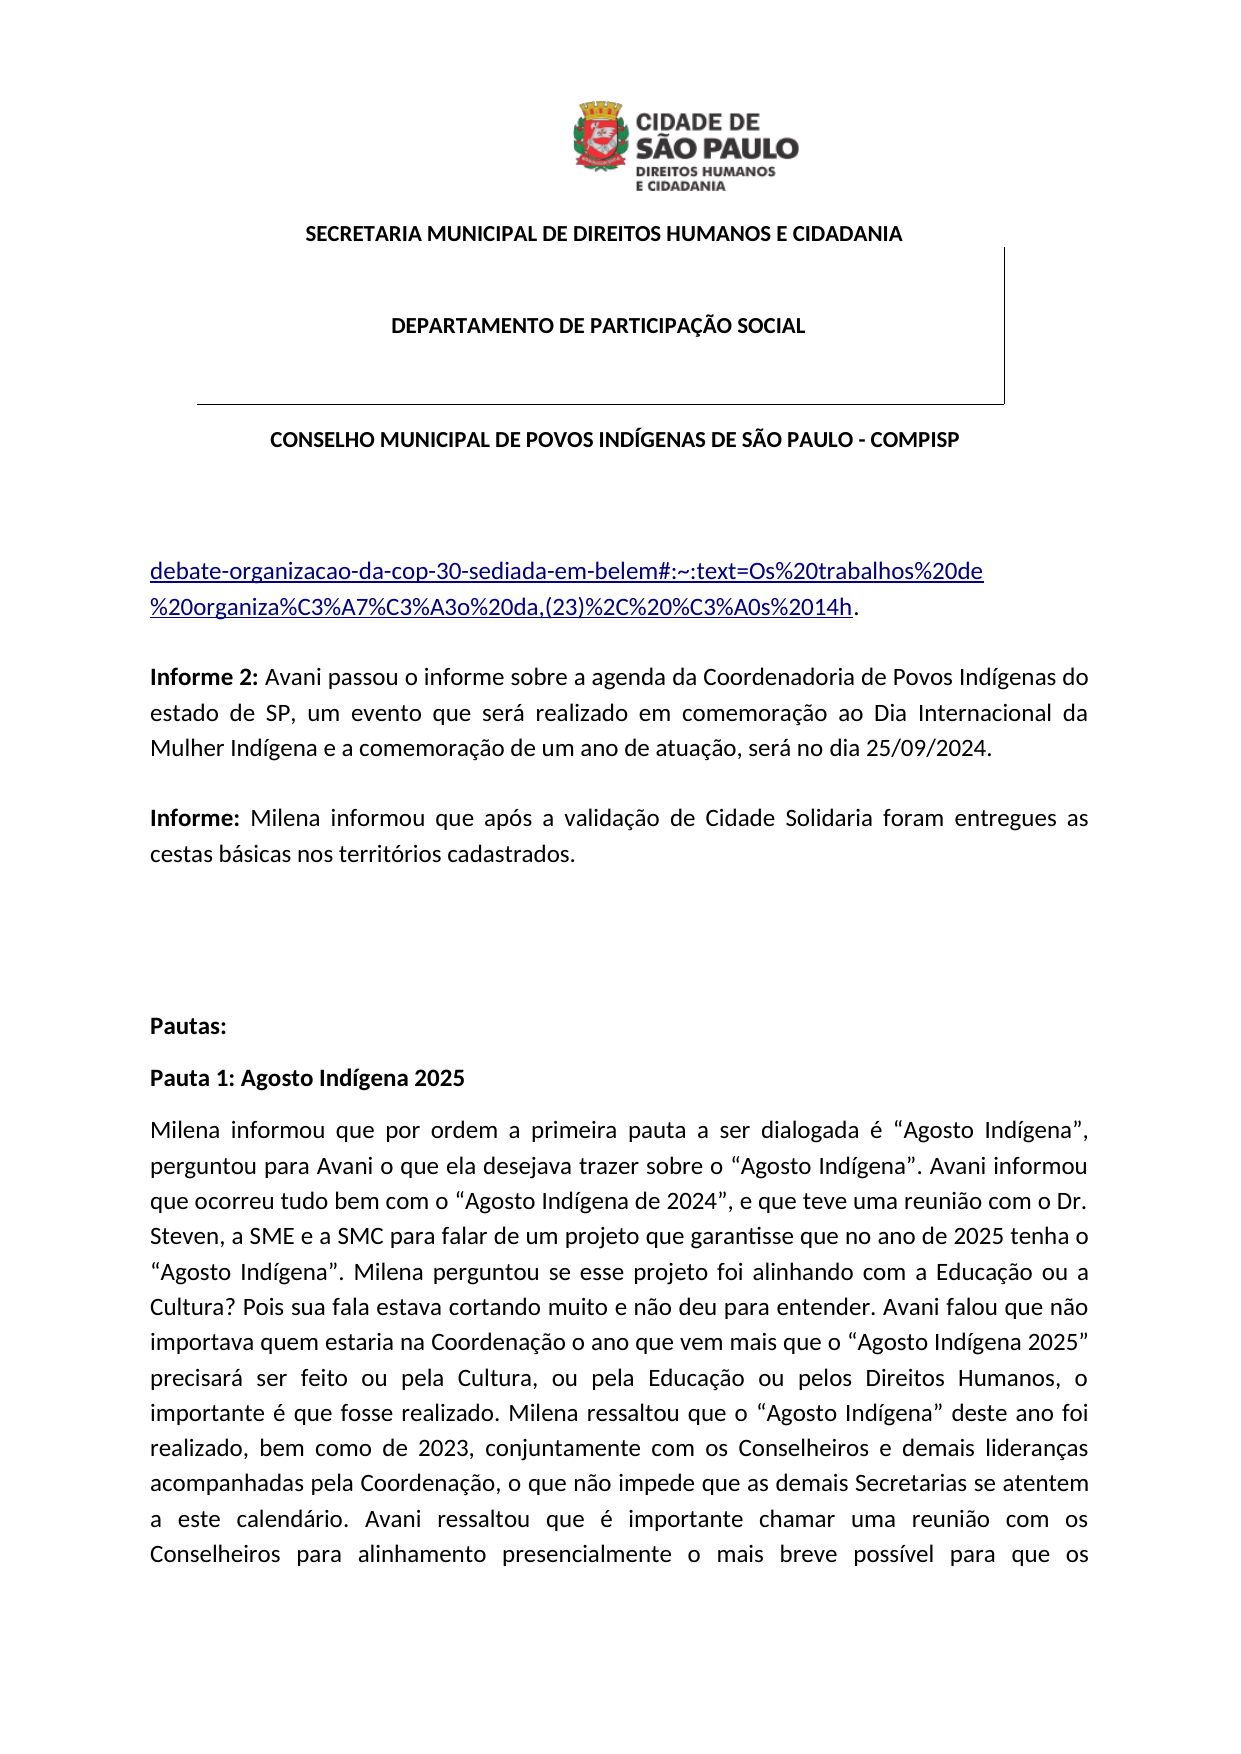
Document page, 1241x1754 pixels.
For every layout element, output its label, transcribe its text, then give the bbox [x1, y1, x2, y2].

text debate-organizacao-da-cop-30-sediada-em-belem#:~:text=Os%20trabalhos%20de%20organiza%C3%A7%C3%A3o%20da,(23)%2C%20%C3%A0s%2014h. [150, 555, 1090, 621]
text Informe: Milena informou que após a validação de Cidade Solidaria foram entregues as cestas básicas nos territórios cadastrados. [150, 803, 1090, 868]
text Informe 2: Avani passou o informe sobre a agenda da Coordenadoria de Povos Indígenas do estado de SP, um evento que será realizado em comemoração ao Dia Internacional da Mulher Indígena e a comemoração de um ano de atuação, será no dia 25/09/2024. [150, 661, 1090, 762]
text Pauta 1: Agosto Indígena 2025 [150, 1062, 1090, 1093]
text Milena informou que por ordem a primeira pauta a ser dialogada é “Agosto Indígena”, perguntou para Avani o que ela desejava trazer sobre o “Agosto Indígena”. Avani informou que ocorreu tudo bem com o “Agosto Indígena de 2024”, e que teve uma reunião com o Dr. Steven, a SME e a SMC para falar de um projeto que garantisse que no ano de 2025 tenha o “Agosto Indígena”. Milena perguntou se esse projeto foi alinhando com a Educação ou a Cultura? Pois sua fala estava cortando muito e não deu para entender. Avani falou que não importava quem estaria na Coordenação o ano que vem mais que o “Agosto Indígena 2025” precisará ser feito ou pela Cultura, ou pela Educação ou pelos Direitos Humanos, o importante é que fosse realizado. Milena ressaltou que o “Agosto Indígena” deste ano foi realizado, bem como de 2023, conjuntamente com os Conselheiros e demais lideranças acompanhadas pela Coordenação, o que não impede que as demais Secretarias se atentem a este calendário. Avani ressaltou que é importante chamar uma reunião com os Conselheiros para alinhamento presencialmente o mais breve possível para que os [150, 1114, 1090, 1569]
text Pautas: [150, 1011, 1090, 1041]
